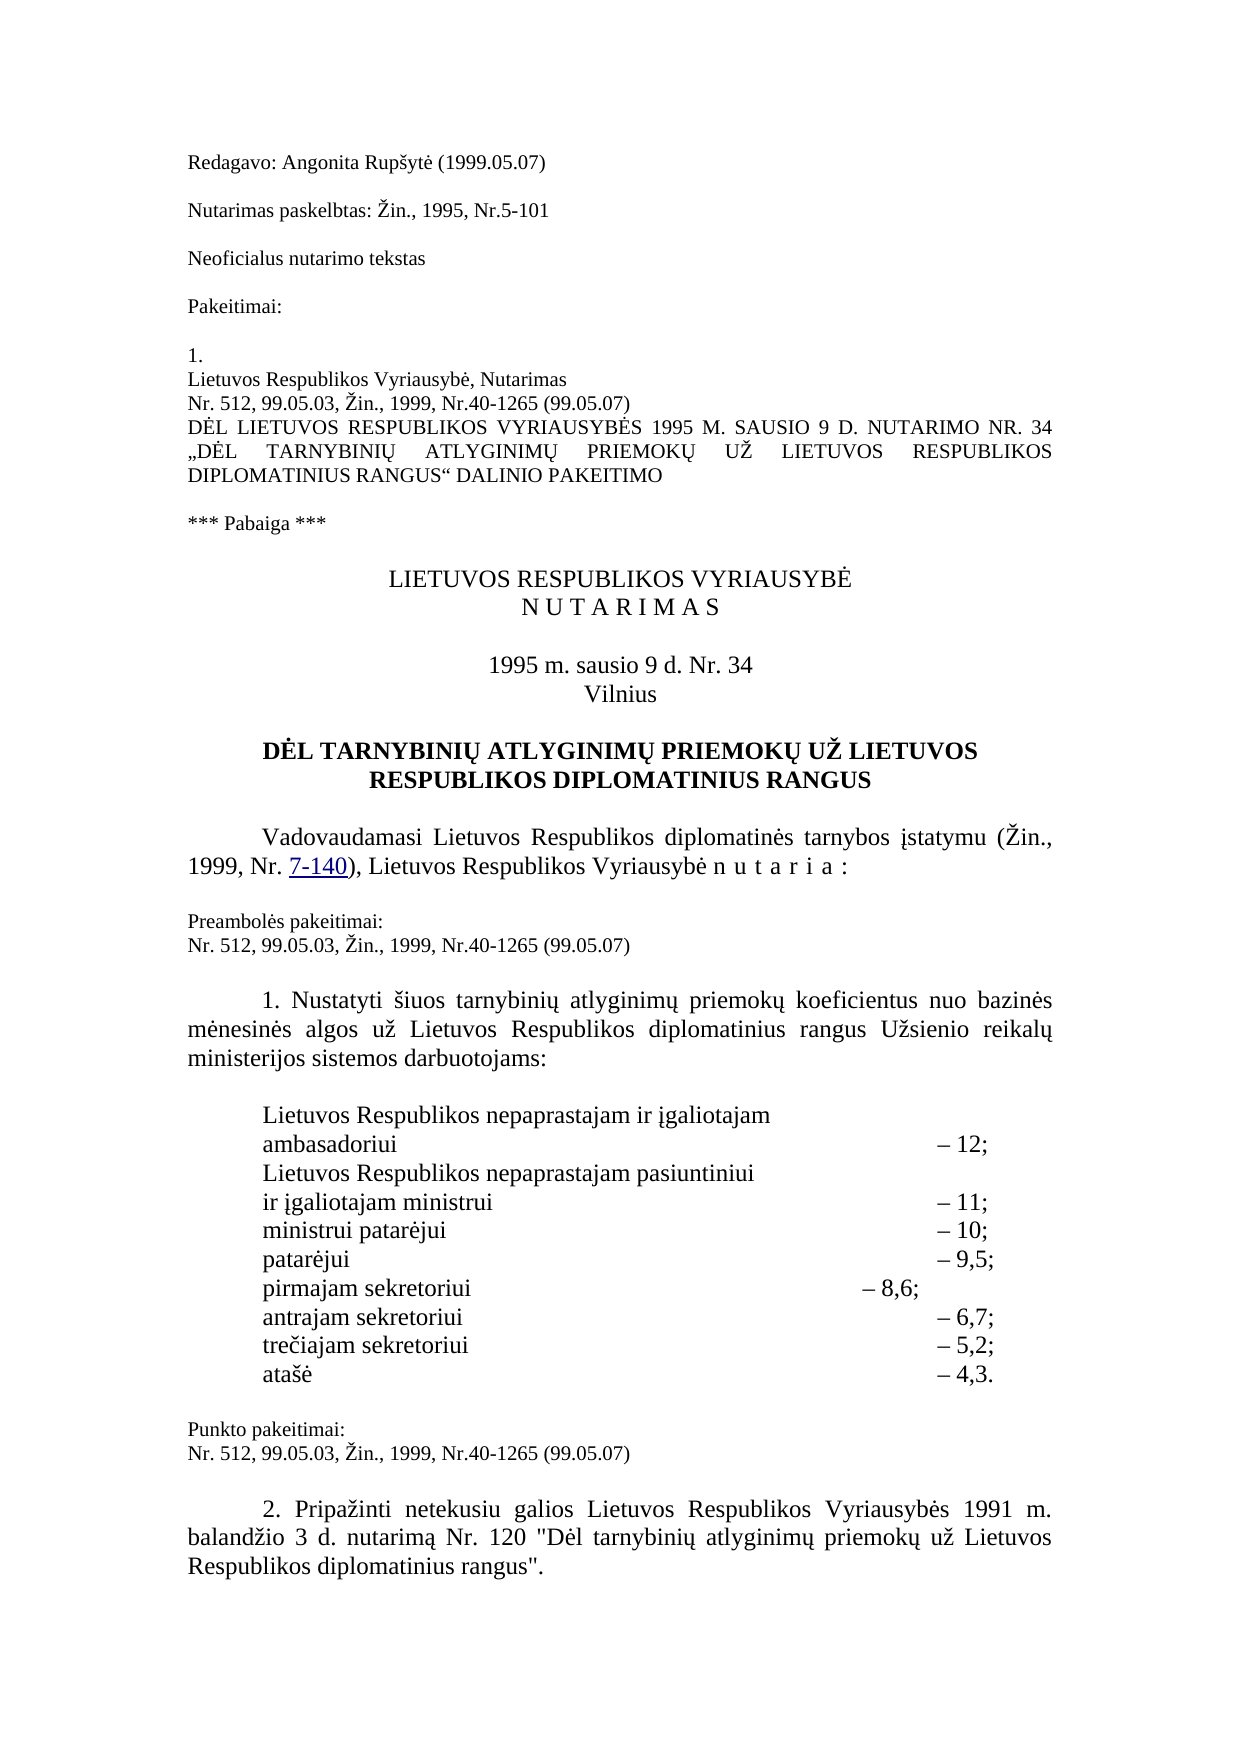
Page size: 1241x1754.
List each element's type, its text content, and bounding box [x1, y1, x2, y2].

text Pakeitimai: [187, 294, 1053, 318]
text Nr. 512, 99.05.03, Žin., 1999, Nr.40-1265 (99.05.07) [187, 933, 1053, 957]
text DĖL TARNYBINIŲ ATLYGINIMŲ PRIEMOKŲ UŽ LIETUVOS RESPUBLIKOS DIPLOMATINIUS RANGUS [187, 736, 1053, 794]
text N U T A R I M A S [187, 592, 1053, 621]
text 1995 m. sausio 9 d. Nr. 34 [187, 650, 1053, 679]
text *** Pabaiga *** [187, 511, 1053, 535]
text Lietuvos Respublikos nepaprastajam pasiuntiniui [187, 1158, 1053, 1187]
text 1. Nustatyti šiuos tarnybinių atlyginimų priemokų koeficientus nuo bazinės mėnesinės algos už Lietuvos Respublikos diplomatinius rangus Užsienio reikalų ministerijos sistemos darbuotojams: [187, 986, 1053, 1072]
text Nutarimas paskelbtas: Žin., 1995, Nr.5-101 [187, 198, 1053, 222]
text Redagavo: Angonita Rupšytė (1999.05.07) [187, 150, 1053, 174]
text 2. Pripažinti netekusiu galios Lietuvos Respublikos Vyriausybės 1991 m. balandžio 3 d. nutarimą Nr. 120 "Dėl tarnybinių atlyginimų priemokų už Lietuvos Respublikos diplomatinius rangus". [187, 1494, 1053, 1580]
text LIETUVOS RESPUBLIKOS VYRIAUSYBĖ [187, 564, 1053, 592]
text ministrui patarėjui – 10; [187, 1216, 1053, 1244]
text antrajam sekretoriui – 6,7; [187, 1302, 1053, 1331]
text 1. [187, 342, 1053, 367]
text trečiajam sekretoriui – 5,2; [187, 1331, 1053, 1359]
text Lietuvos Respublikos nepaprastajam ir įgaliotajam [187, 1101, 1053, 1129]
text atašė – 4,3. [187, 1359, 1053, 1388]
text Neoficialus nutarimo tekstas [187, 246, 1053, 270]
text patarėjui – 9,5; [187, 1244, 1053, 1273]
text Vilnius [187, 679, 1053, 707]
text Lietuvos Respublikos Vyriausybė, Nutarimas [187, 367, 1053, 391]
text Vadovaudamasi Lietuvos Respublikos diplomatinės tarnybos įstatymu (Žin., 1999, Nr. 7-140), Lietuvos Respublikos Vyriausybė nutaria: [187, 822, 1053, 880]
text Nr. 512, 99.05.03, Žin., 1999, Nr.40-1265 (99.05.07) [187, 1441, 1053, 1465]
text ambasadoriui – 12; [187, 1129, 1053, 1158]
text Punkto pakeitimai: [187, 1417, 1053, 1441]
text pirmajam sekretoriui – 8,6; [187, 1273, 1053, 1302]
text Nr. 512, 99.05.03, Žin., 1999, Nr.40-1265 (99.05.07) [187, 391, 1053, 415]
text Preambolės pakeitimai: [187, 909, 1053, 933]
text ir įgaliotajam ministrui – 11; [187, 1187, 1053, 1216]
text DĖL LIETUVOS RESPUBLIKOS VYRIAUSYBĖS 1995 M. SAUSIO 9 D. NUTARIMO NR. 34 „DĖL TARNYBINIŲ ATLYGINIMŲ PRIEMOKŲ UŽ LIETUVOS RESPUBLIKOS DIPLOMATINIUS RANGUS“ DALINIO PAKEITIMO [187, 415, 1053, 487]
